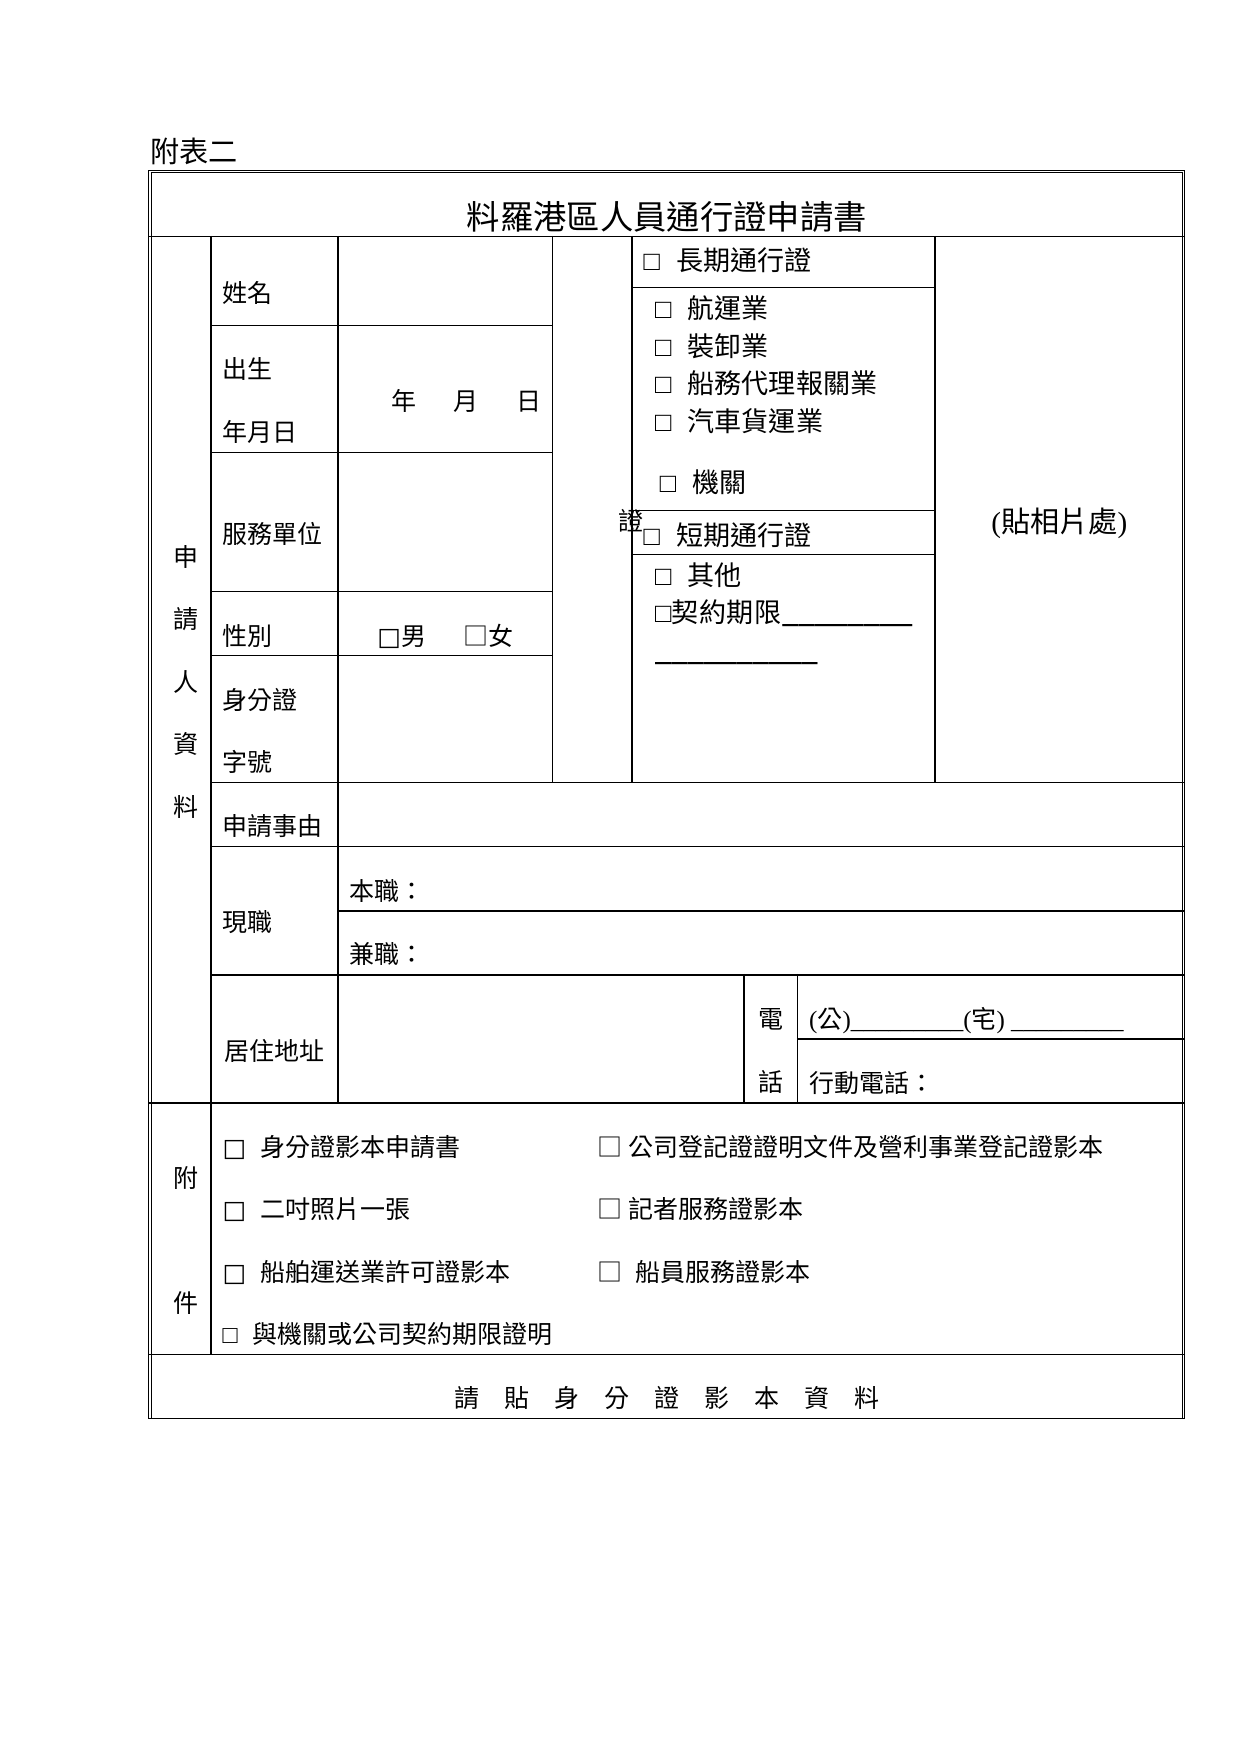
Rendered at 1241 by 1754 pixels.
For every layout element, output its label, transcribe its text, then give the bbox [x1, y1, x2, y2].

table_cell 現職 [212, 847, 337, 974]
table_cell (公)_________(宅) _________ [798, 976, 1182, 1038]
table_cell [339, 976, 743, 1102]
table_cell 姓名 [212, 237, 337, 325]
table_cell 申請人資料 [152, 237, 210, 1102]
table_cell 申請事由 [212, 783, 337, 846]
table_cell 服務單位 [212, 453, 337, 591]
table_cell 年 月 日 [339, 326, 552, 451]
table_cell 性別 [212, 592, 337, 655]
table_cell 請 貼 身 分 證 影 本 資 料 [152, 1355, 1182, 1418]
table_cell [339, 656, 552, 782]
table_cell □男 □女 [339, 592, 552, 655]
table_cell 身分證影本申請書 □ 公司登記證證明文件及營利事業登記證影本 二吋照片一張 □ 記者服務證影本 船舶運送業許可證影本 □ 船員服務證影本 □ 與機關或公司契約期限證明 [212, 1104, 1182, 1354]
table_cell □ 航運業 □ 裝卸業 □ 船務代理報關業 □ 汽車貨運業 □ 機關 [633, 288, 934, 510]
table_cell 出生 年月日 [212, 326, 337, 451]
table_cell [339, 237, 552, 325]
table_cell [339, 453, 552, 591]
table_cell 證別 [553, 237, 631, 782]
table_cell □ 長期通行證 [633, 237, 934, 287]
table_cell 兼職： [339, 912, 1182, 974]
table_cell 電話 [745, 976, 797, 1102]
table_cell □ 其他 □契約期限__________________ [633, 555, 934, 782]
table_cell 本職： [339, 847, 1182, 910]
table_cell 附 件 [152, 1104, 210, 1354]
text 附表二 [150, 108, 1087, 170]
table_header 料羅港區人員通行證申請書 [152, 173, 1182, 236]
table_cell 行動電話： [798, 1040, 1182, 1102]
table_cell 身分證 字號 [212, 656, 337, 782]
table_cell [339, 783, 1182, 846]
table_cell □ 短期通行證 [633, 511, 934, 554]
table_cell (貼相片處) [936, 237, 1182, 782]
table_cell 居住地址 [212, 976, 337, 1102]
